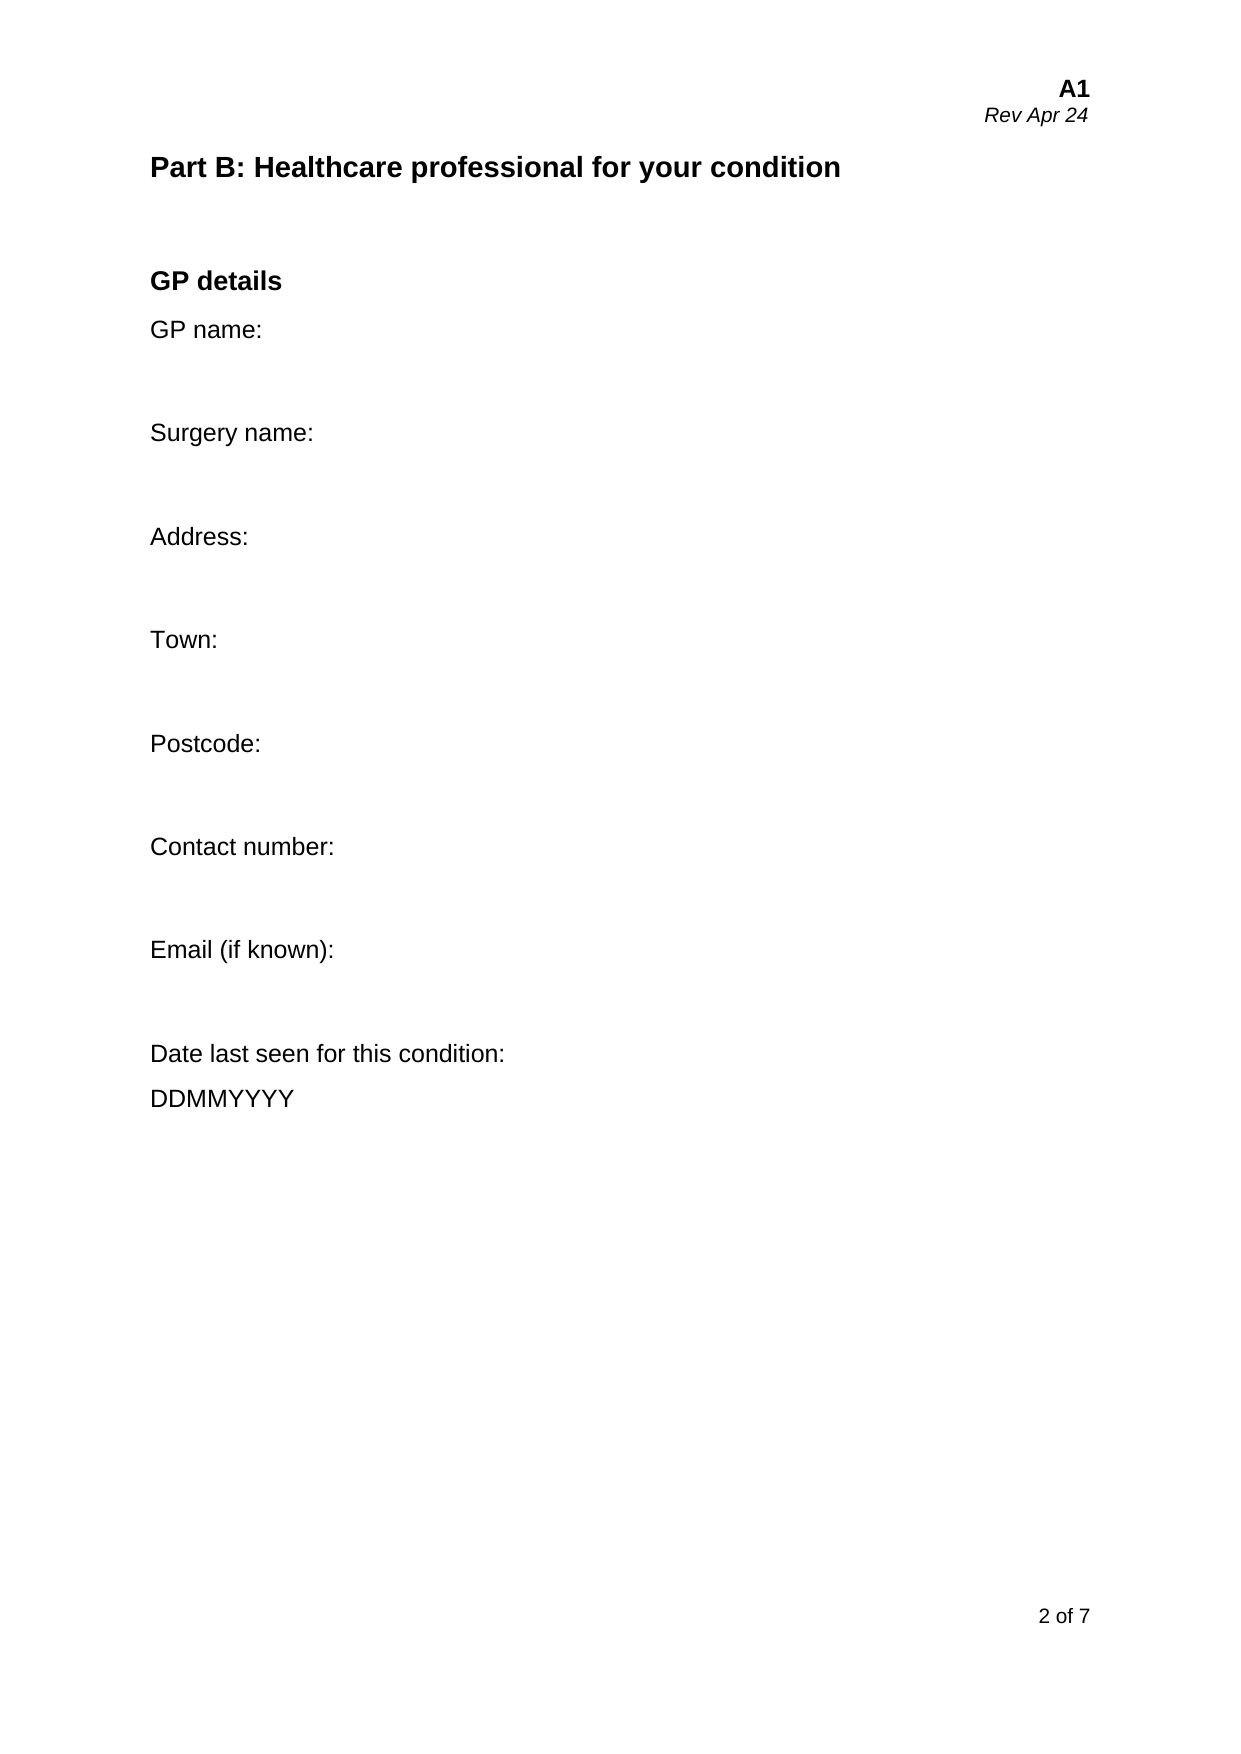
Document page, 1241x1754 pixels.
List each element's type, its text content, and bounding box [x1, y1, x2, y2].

text GP details [150, 265, 1090, 296]
text DDMMYYYY [150, 1084, 1090, 1113]
text Address: [150, 522, 1090, 551]
text Part B: Healthcare professional for your condition [150, 150, 1090, 183]
text Surgery name: [150, 418, 1090, 447]
text Postcode: [150, 729, 1090, 757]
text Date last seen for this condition: [150, 1039, 1090, 1068]
text Email (if known): [150, 936, 1090, 964]
text Town: [150, 625, 1090, 654]
text GP name: [150, 315, 1090, 344]
text Contact number: [150, 832, 1090, 861]
